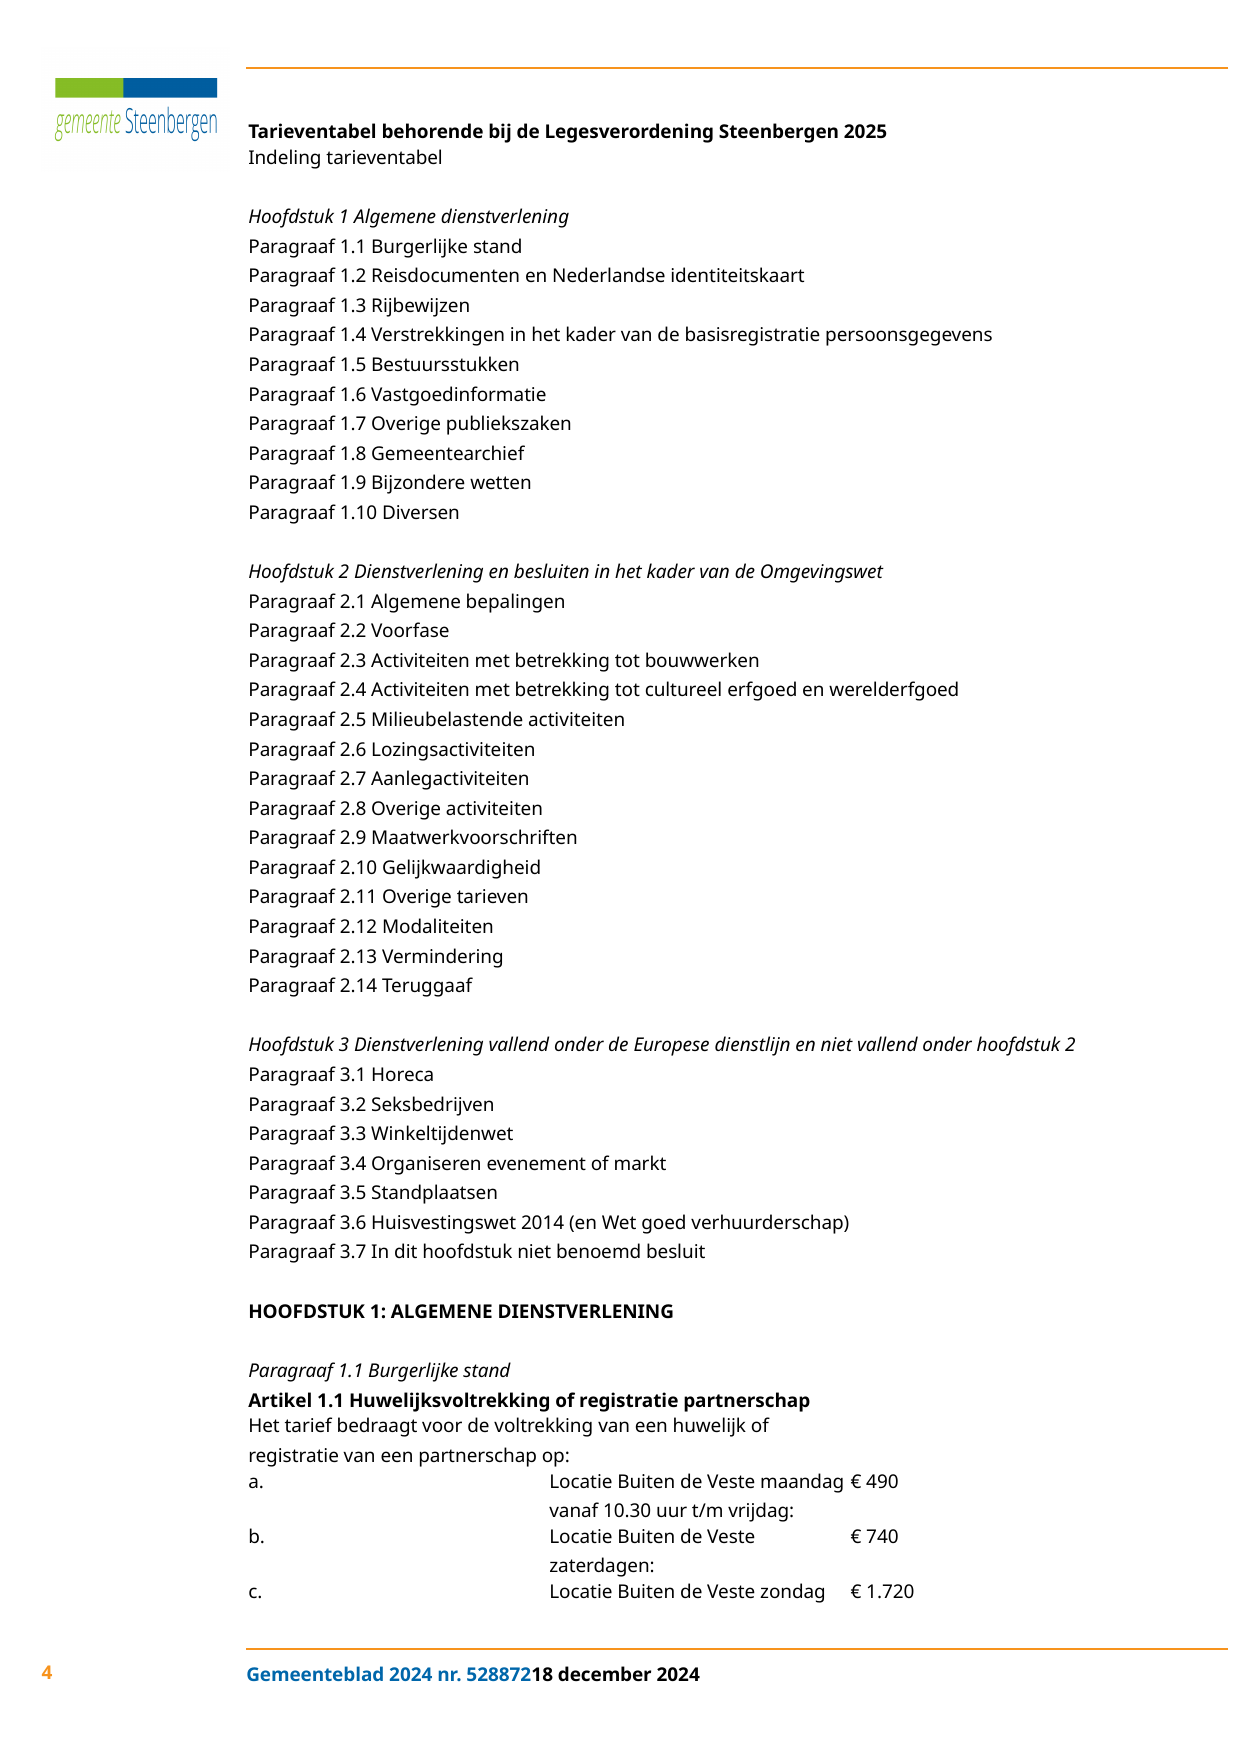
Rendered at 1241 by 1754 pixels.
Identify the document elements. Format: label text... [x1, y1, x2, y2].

text Paragraaf 3.1 Horeca [248, 1061, 1152, 1087]
table_cell € 740 [850, 1523, 1152, 1578]
text Paragraaf 3.5 Standplaatsen [248, 1179, 1152, 1205]
text Hoofdstuk 2 Dienstverlening en besluiten in het kader van de Omgevingswet [248, 558, 1152, 584]
text Paragraaf 1.8 Gemeentearchief [248, 440, 1152, 466]
picture [41, 47, 231, 172]
text Paragraaf 3.4 Organiseren evenement of markt [248, 1150, 1152, 1176]
text Paragraaf 2.12 Modaliteiten [248, 913, 1152, 939]
text Paragraaf 1.4 Verstrekkingen in het kader van de basisregistratie persoonsgegevens [248, 322, 1152, 347]
table_cell c. [248, 1579, 549, 1604]
text Paragraaf 2.2 Voorfase [248, 617, 1152, 643]
text Paragraaf 1.1 Burgerlijke stand [248, 233, 1152, 259]
text Paragraaf 1.2 Reisdocumenten en Nederlandse identiteitskaart [248, 262, 1152, 288]
text Paragraaf 3.6 Huisvestingswet 2014 (en Wet goed verhuurderschap) [248, 1209, 1152, 1235]
text Paragraaf 2.5 Milieubelastende activiteiten [248, 706, 1152, 732]
text Paragraaf 2.14 Teruggaaf [248, 972, 1152, 998]
text Paragraaf 1.1 Burgerlijke stand [248, 1357, 1152, 1383]
text Paragraaf 1.5 Bestuursstukken [248, 351, 1152, 377]
text Paragraaf 1.3 Rijbewijzen [248, 292, 1152, 318]
text Paragraaf 2.3 Activiteiten met betrekking tot bouwwerken [248, 647, 1152, 673]
text Hoofdstuk 3 Dienstverlening vallend onder de Europese dienstlijn en niet vallend onder hoofdstuk 2 [248, 1032, 1152, 1057]
text Paragraaf 2.13 Vermindering [248, 943, 1152, 969]
text Paragraaf 3.7 In dit hoofdstuk niet benoemd besluit [248, 1239, 1152, 1264]
text Paragraaf 1.7 Overige publiekszaken [248, 410, 1152, 436]
text Hoofdstuk 1 Algemene dienstverlening [248, 203, 1152, 229]
text Paragraaf 3.2 Seksbedrijven [248, 1091, 1152, 1117]
text Paragraaf 2.7 Aanlegactiviteiten [248, 765, 1152, 791]
text Paragraaf 2.11 Overige tarieven [248, 884, 1152, 909]
table_cell Locatie Buiten de Veste zaterdagen: [549, 1523, 850, 1578]
text Paragraaf 2.9 Maatwerkvoorschriften [248, 824, 1152, 850]
text Paragraaf 2.1 Algemene bepalingen [248, 588, 1152, 614]
table_header [850, 1387, 1152, 1412]
text Paragraaf 2.4 Activiteiten met betrekking tot cultureel erfgoed en werelderfgoed [248, 677, 1152, 702]
text Indeling tarieventabel [248, 144, 1152, 170]
text Paragraaf 1.10 Diversen [248, 499, 1152, 525]
text Paragraaf 2.6 Lozingsactiviteiten [248, 736, 1152, 762]
text Paragraaf 1.6 Vastgoedinformatie [248, 381, 1152, 407]
table_cell Locatie Buiten de Veste zondag [549, 1579, 850, 1604]
text Paragraaf 2.8 Overige activiteiten [248, 795, 1152, 821]
table_cell € 1.720 [850, 1579, 1152, 1604]
table_cell Locatie Buiten de Veste maandag vanaf 10.30 uur t/m vrijdag: [549, 1468, 850, 1523]
text Paragraaf 3.3 Winkeltijdenwet [248, 1120, 1152, 1146]
text Paragraaf 1.9 Bijzondere wetten [248, 469, 1152, 495]
table_cell Het tarief bedraagt voor de voltrekking van een huwelijk of registratie van een partnerschap op: [248, 1413, 850, 1468]
table_cell a. [248, 1468, 549, 1523]
table_header Artikel 1.1 Huwelijksvoltrekking of registratie partnerschap [248, 1387, 850, 1412]
table_cell € 490 [850, 1468, 1152, 1523]
text HOOFDSTUK 1: ALGEMENE DIENSTVERLENING [248, 1298, 1152, 1324]
text Paragraaf 2.10 Gelijkwaardigheid [248, 854, 1152, 880]
table_cell [850, 1413, 1152, 1468]
table_cell b. [248, 1523, 549, 1578]
text Tarieventabel behorende bij de Legesverordening Steenbergen 2025 [248, 116, 1152, 144]
